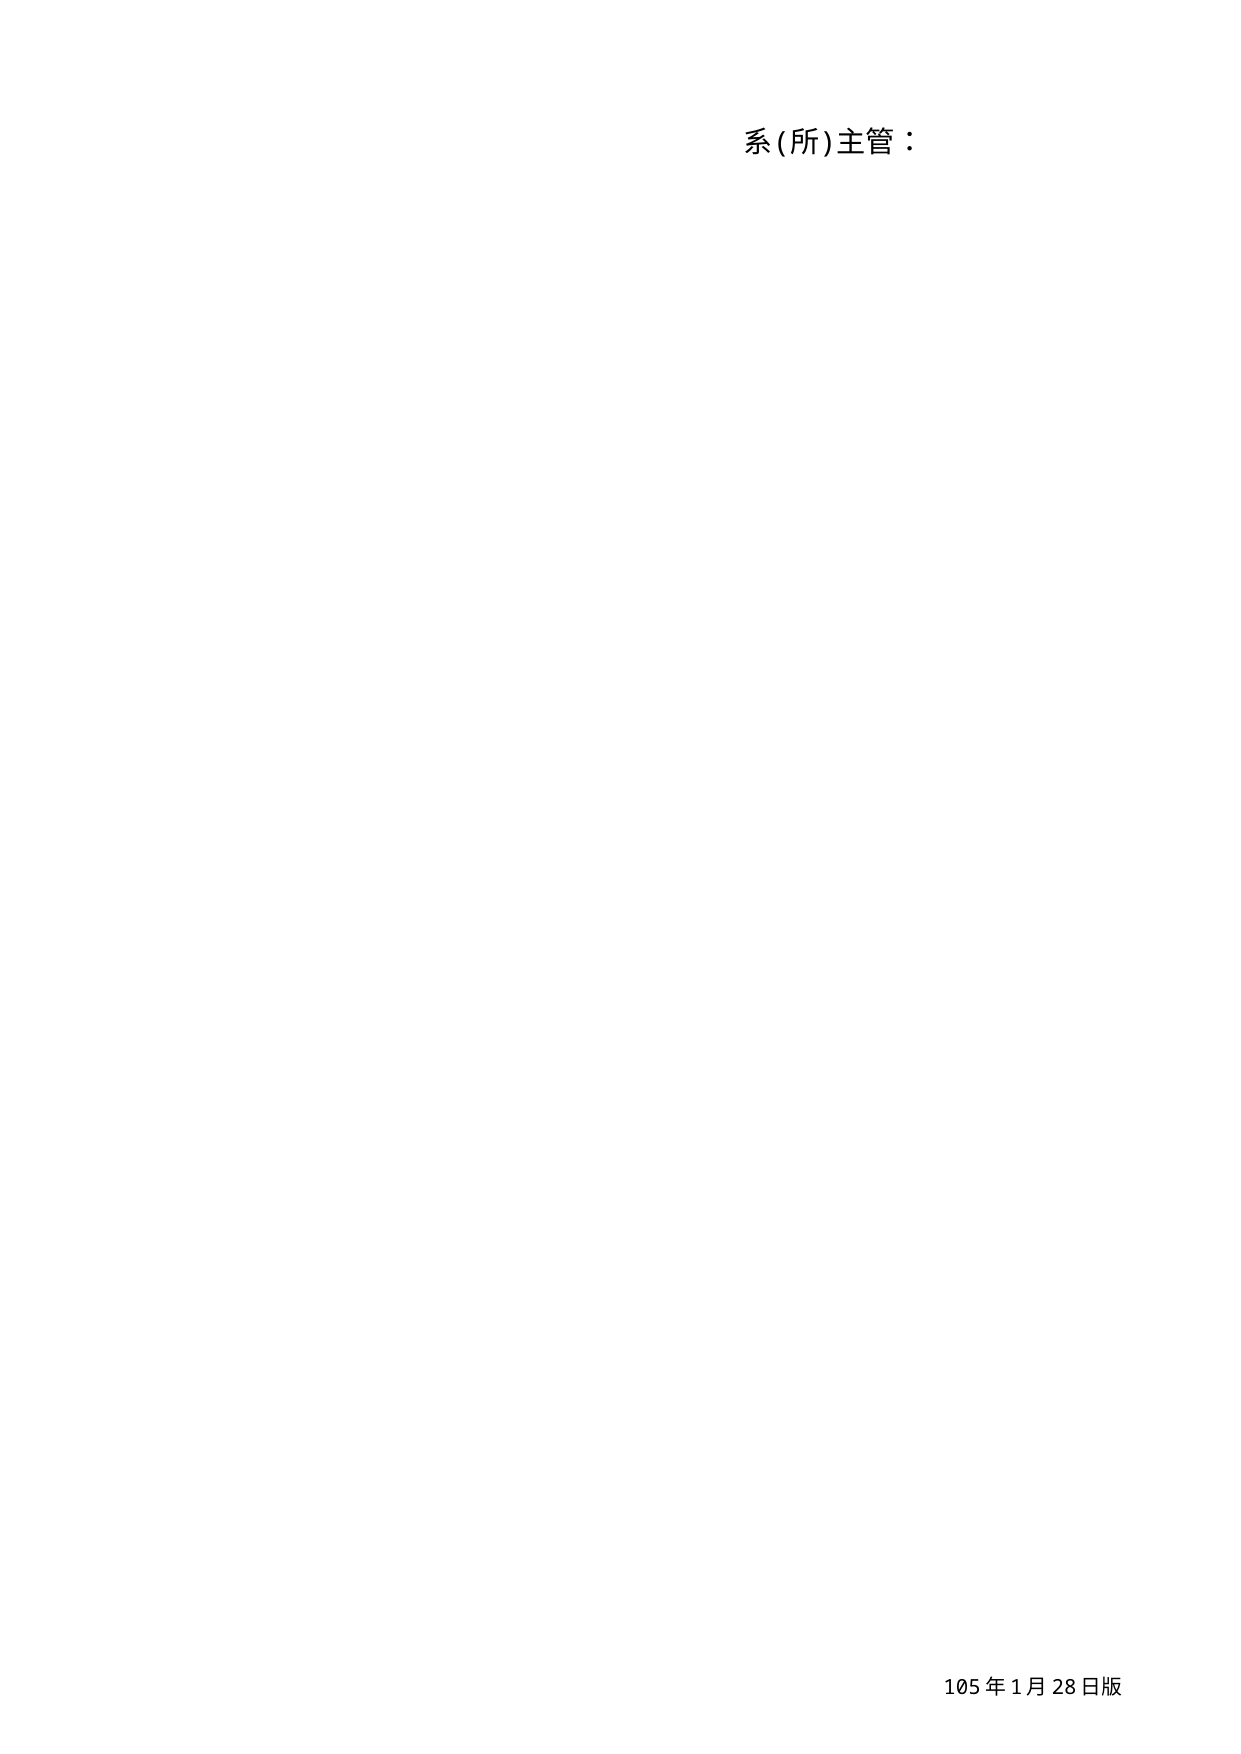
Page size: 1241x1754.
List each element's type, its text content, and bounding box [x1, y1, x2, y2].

text 系(所)主管： [743, 98, 1122, 161]
